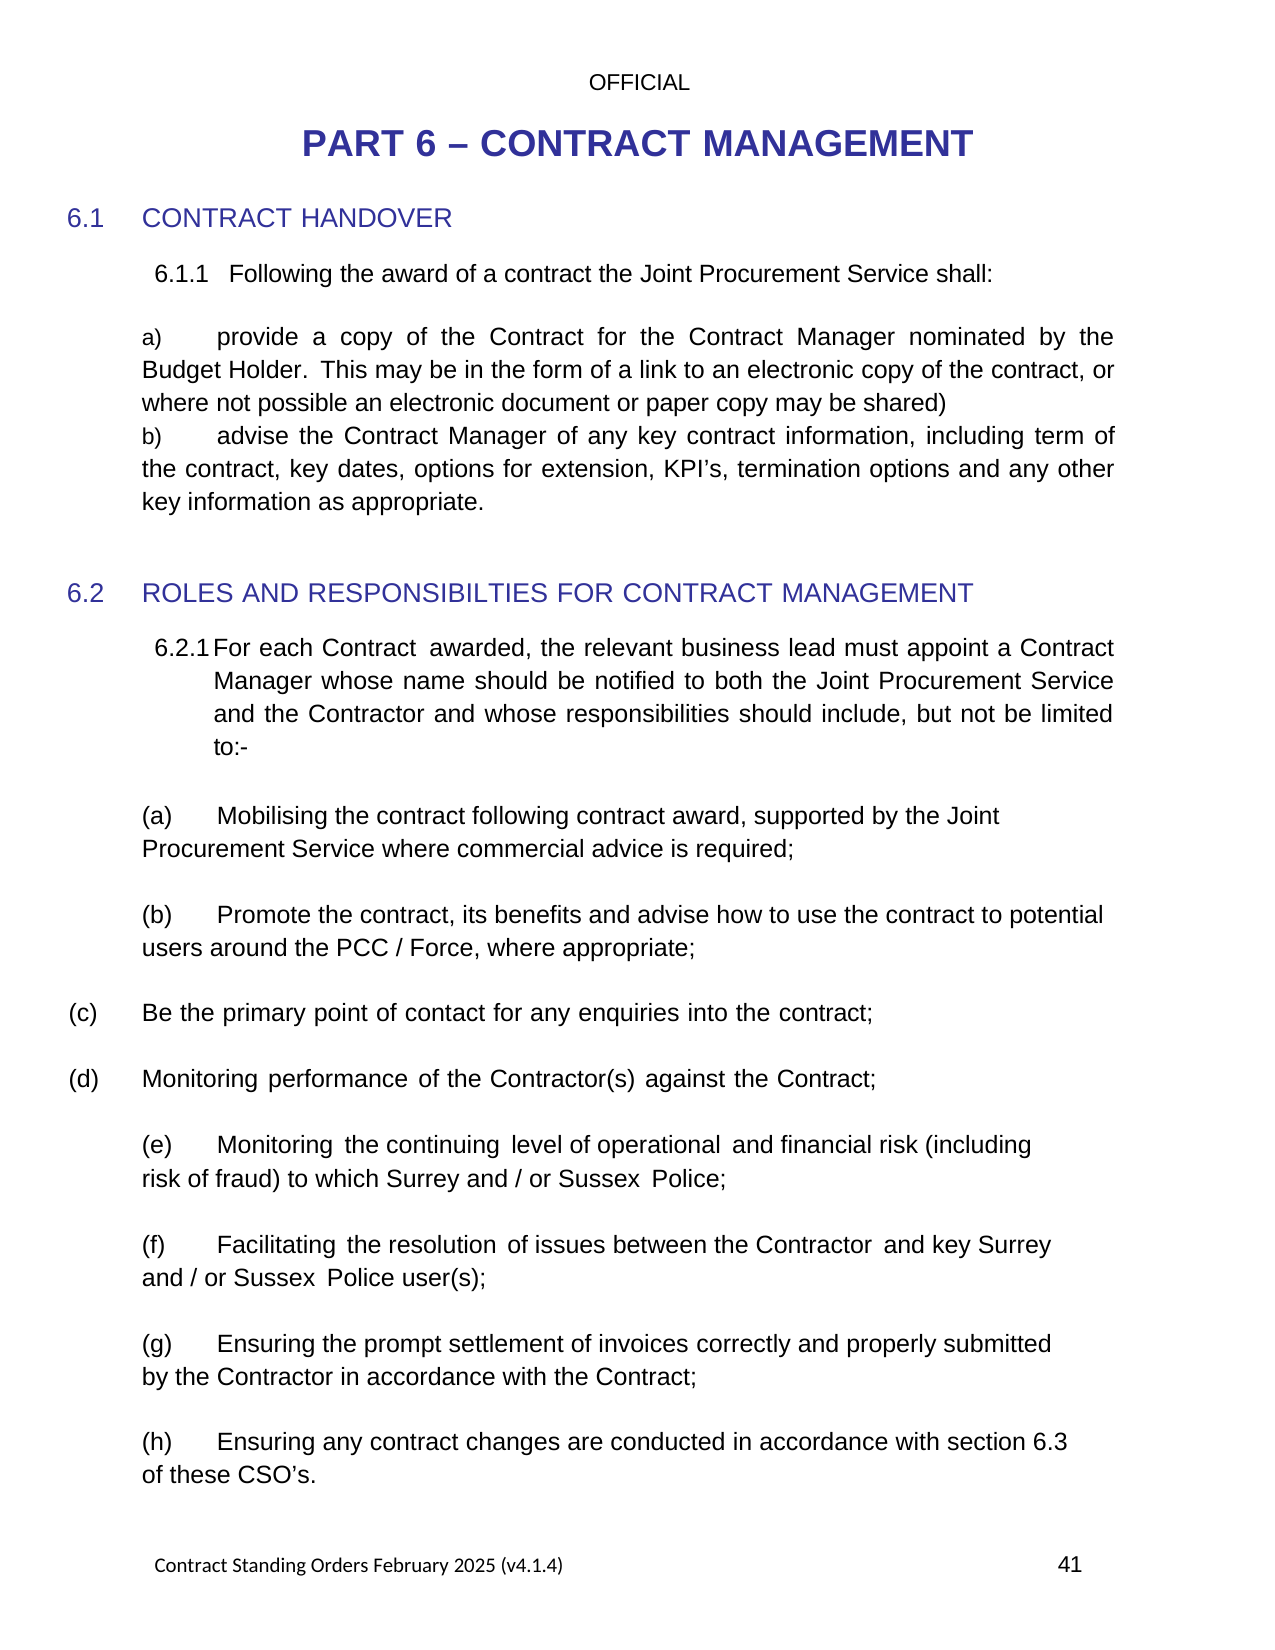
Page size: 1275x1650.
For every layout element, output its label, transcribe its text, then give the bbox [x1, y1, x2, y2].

subtitle ROLES AND RESPONSIBILTIES FOR CONTRACT MANAGEMENT [67, 577, 1133, 608]
subtitle CONTRACT HANDOVER [67, 202, 1133, 233]
list Mobilising the contract following contract award, supported by the Joint Procurement Service where commercial advice is required; [142, 801, 1085, 862]
list For each Contract awarded, the relevant business lead must appoint a Contract Manager whose name should be notified to both the Joint Procurement Service and the Contractor and whose responsibilities should include, but not be limited to:- [154, 633, 1115, 761]
list provide a copy of the Contract for the Contract Manager nominated by the Budget Holder. This may be in the form of a link to an electronic copy of the contract, or where not possible an electronic document or paper copy may be shared) [142, 322, 1116, 417]
list Monitoring performance of the Contractor(s) against the Contract; [68, 1064, 1133, 1093]
list Promote the contract, its benefits and advise how to use the contract to potential users around the PCC / Force, where appropriate; [142, 899, 1119, 961]
subtitle PART 6 – CONTRACT MANAGEMENT [163, 123, 1112, 165]
list Ensuring the prompt settlement of invoices correctly and properly submitted by the Contractor in accordance with the Contract; [142, 1328, 1072, 1390]
list Facilitating the resolution of issues between the Contractor and key Surrey and / or Sussex Police user(s); [142, 1230, 1072, 1291]
list Following the award of a contract the Joint Procurement Service shall: [154, 258, 1133, 287]
list Monitoring the continuing level of operational and financial risk (including risk of fraud) to which Surrey and / or Sussex Police; [142, 1131, 1064, 1192]
list Ensuring any contract changes are conducted in accordance with section 6.3 of these CSO’s. [142, 1427, 1069, 1489]
list advise the Contract Manager of any key contract information, including term of the contract, key dates, options for extension, KPI’s, termination options and any other key information as appropriate. [142, 421, 1116, 516]
list Be the primary point of contact for any enquiries into the contract; [68, 998, 1133, 1027]
